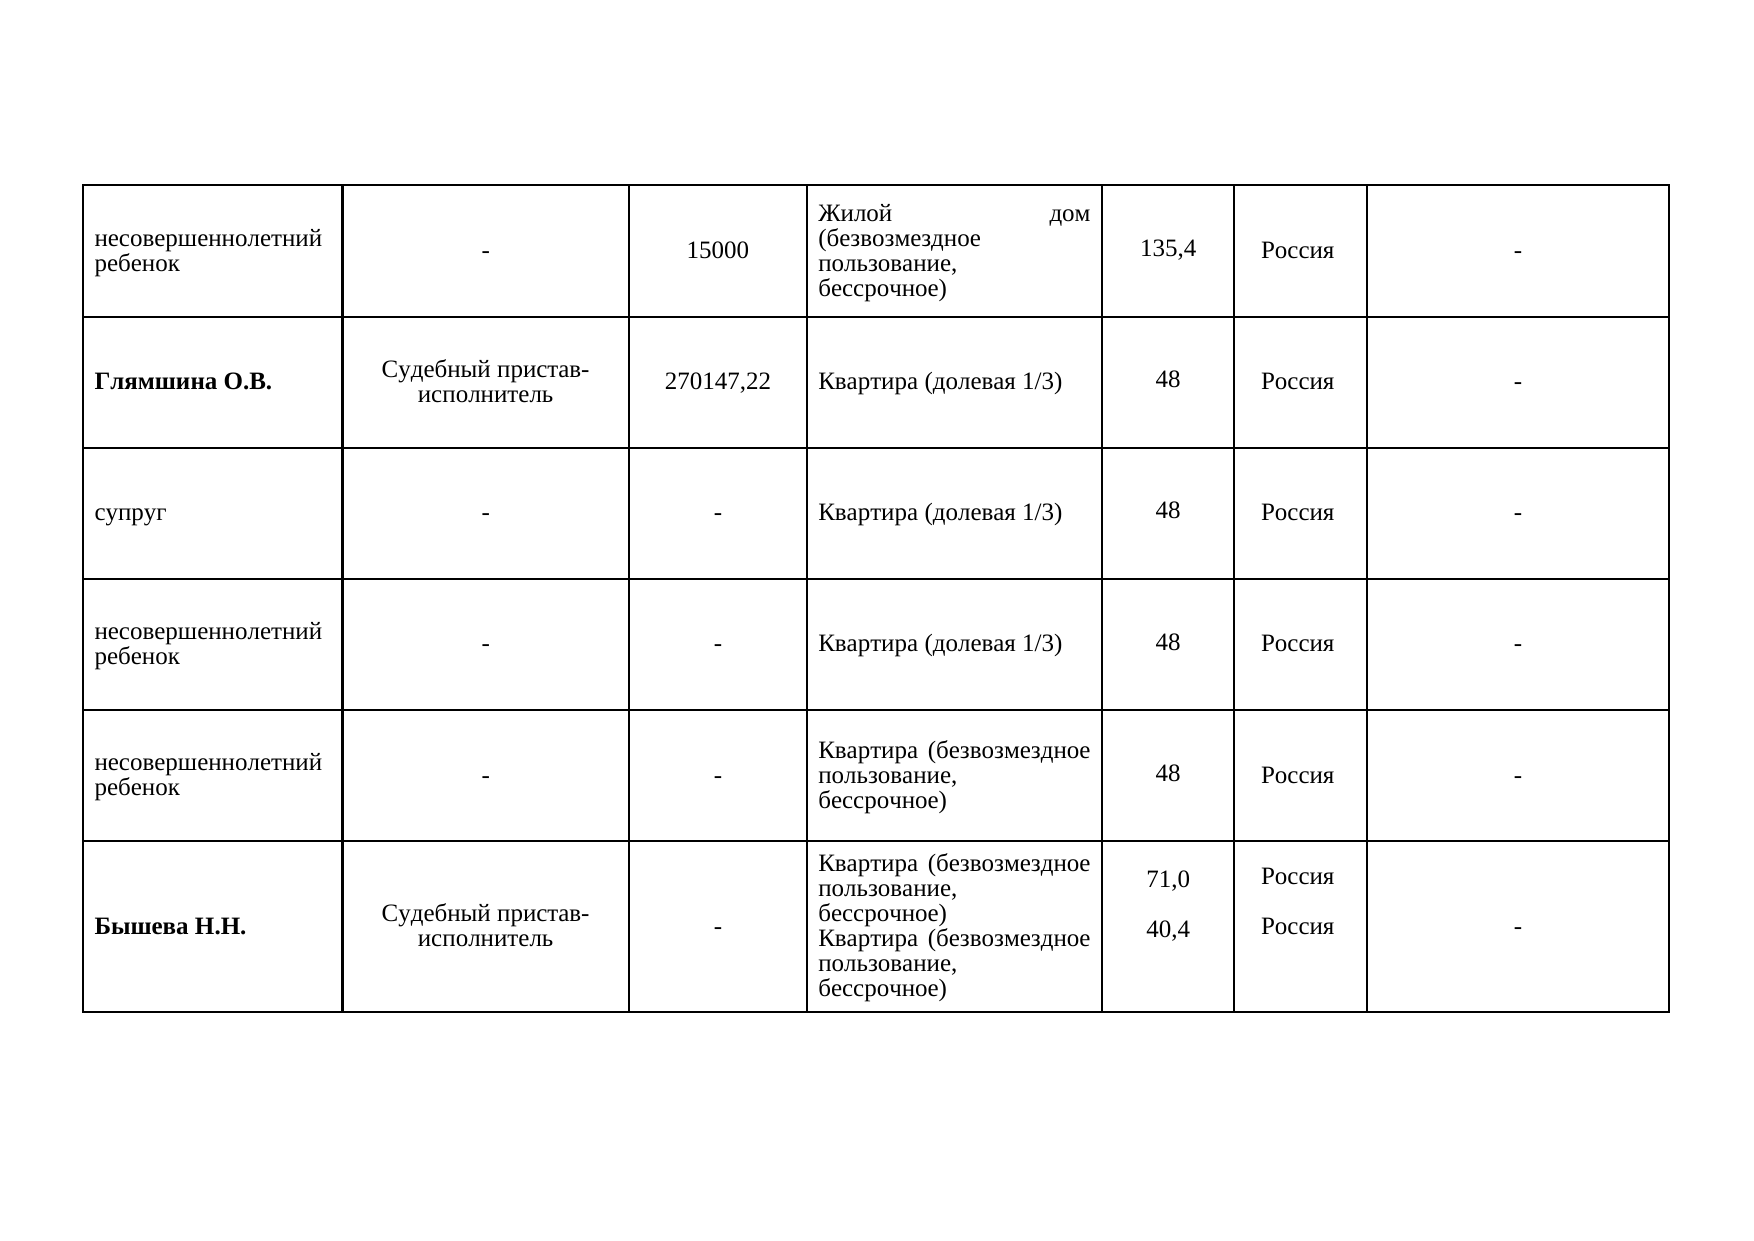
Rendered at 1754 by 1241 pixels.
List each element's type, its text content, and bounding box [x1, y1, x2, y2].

table_cell - [344, 711, 628, 840]
table_cell - [1368, 449, 1668, 578]
table_cell - [630, 842, 806, 1011]
table_cell - [344, 580, 628, 709]
table_cell несовершеннолетний ребенок [84, 711, 341, 840]
table_cell 48 [1103, 318, 1233, 447]
table_cell Россия Россия [1235, 842, 1366, 1011]
table_cell Россия [1235, 711, 1366, 840]
table_cell - [1368, 186, 1668, 316]
table_cell Россия [1235, 580, 1366, 709]
table_cell несовершеннолетний ребенок [84, 186, 341, 316]
table_cell 135,4 [1103, 186, 1233, 316]
table_cell 48 [1103, 711, 1233, 840]
table_cell Квартира (долевая 1/3) [808, 449, 1101, 578]
table_cell - [1368, 580, 1668, 709]
table_cell - [344, 186, 628, 316]
table_cell 71,0 40,4 [1103, 842, 1233, 1011]
table_cell супруг [84, 449, 341, 578]
table_cell - [630, 580, 806, 709]
table_cell несовершеннолетний ребенок [84, 580, 341, 709]
table_cell Квартира (безвозмездное пользование, бессрочное) [808, 711, 1101, 840]
table_cell - [1368, 842, 1668, 1011]
table_cell 15000 [630, 186, 806, 316]
table_cell - [1368, 318, 1668, 447]
table_cell Квартира (долевая 1/3) [808, 580, 1101, 709]
table_cell Квартира (долевая 1/3) [808, 318, 1101, 447]
table_cell - [344, 449, 628, 578]
table_cell Россия [1235, 449, 1366, 578]
table_cell Россия [1235, 186, 1366, 316]
table_cell Судебный пристав-исполнитель [344, 842, 628, 1011]
table_cell 48 [1103, 580, 1233, 709]
table_cell Судебный пристав-исполнитель [344, 318, 628, 447]
table_cell - [1368, 711, 1668, 840]
table_cell - [630, 711, 806, 840]
table_cell - [630, 449, 806, 578]
table_cell Бышева Н.Н. [84, 842, 341, 1011]
table_cell Глямшина О.В. [84, 318, 341, 447]
table_cell Квартира (безвозмездное пользование, бессрочное) Квартира (безвозмездное пользование, бессрочное) [808, 842, 1101, 1011]
table_cell 48 [1103, 449, 1233, 578]
table_cell Россия [1235, 318, 1366, 447]
table_cell Жилой дом (безвозмездное пользование, бессрочное) [808, 186, 1101, 316]
table_cell 270147,22 [630, 318, 806, 447]
